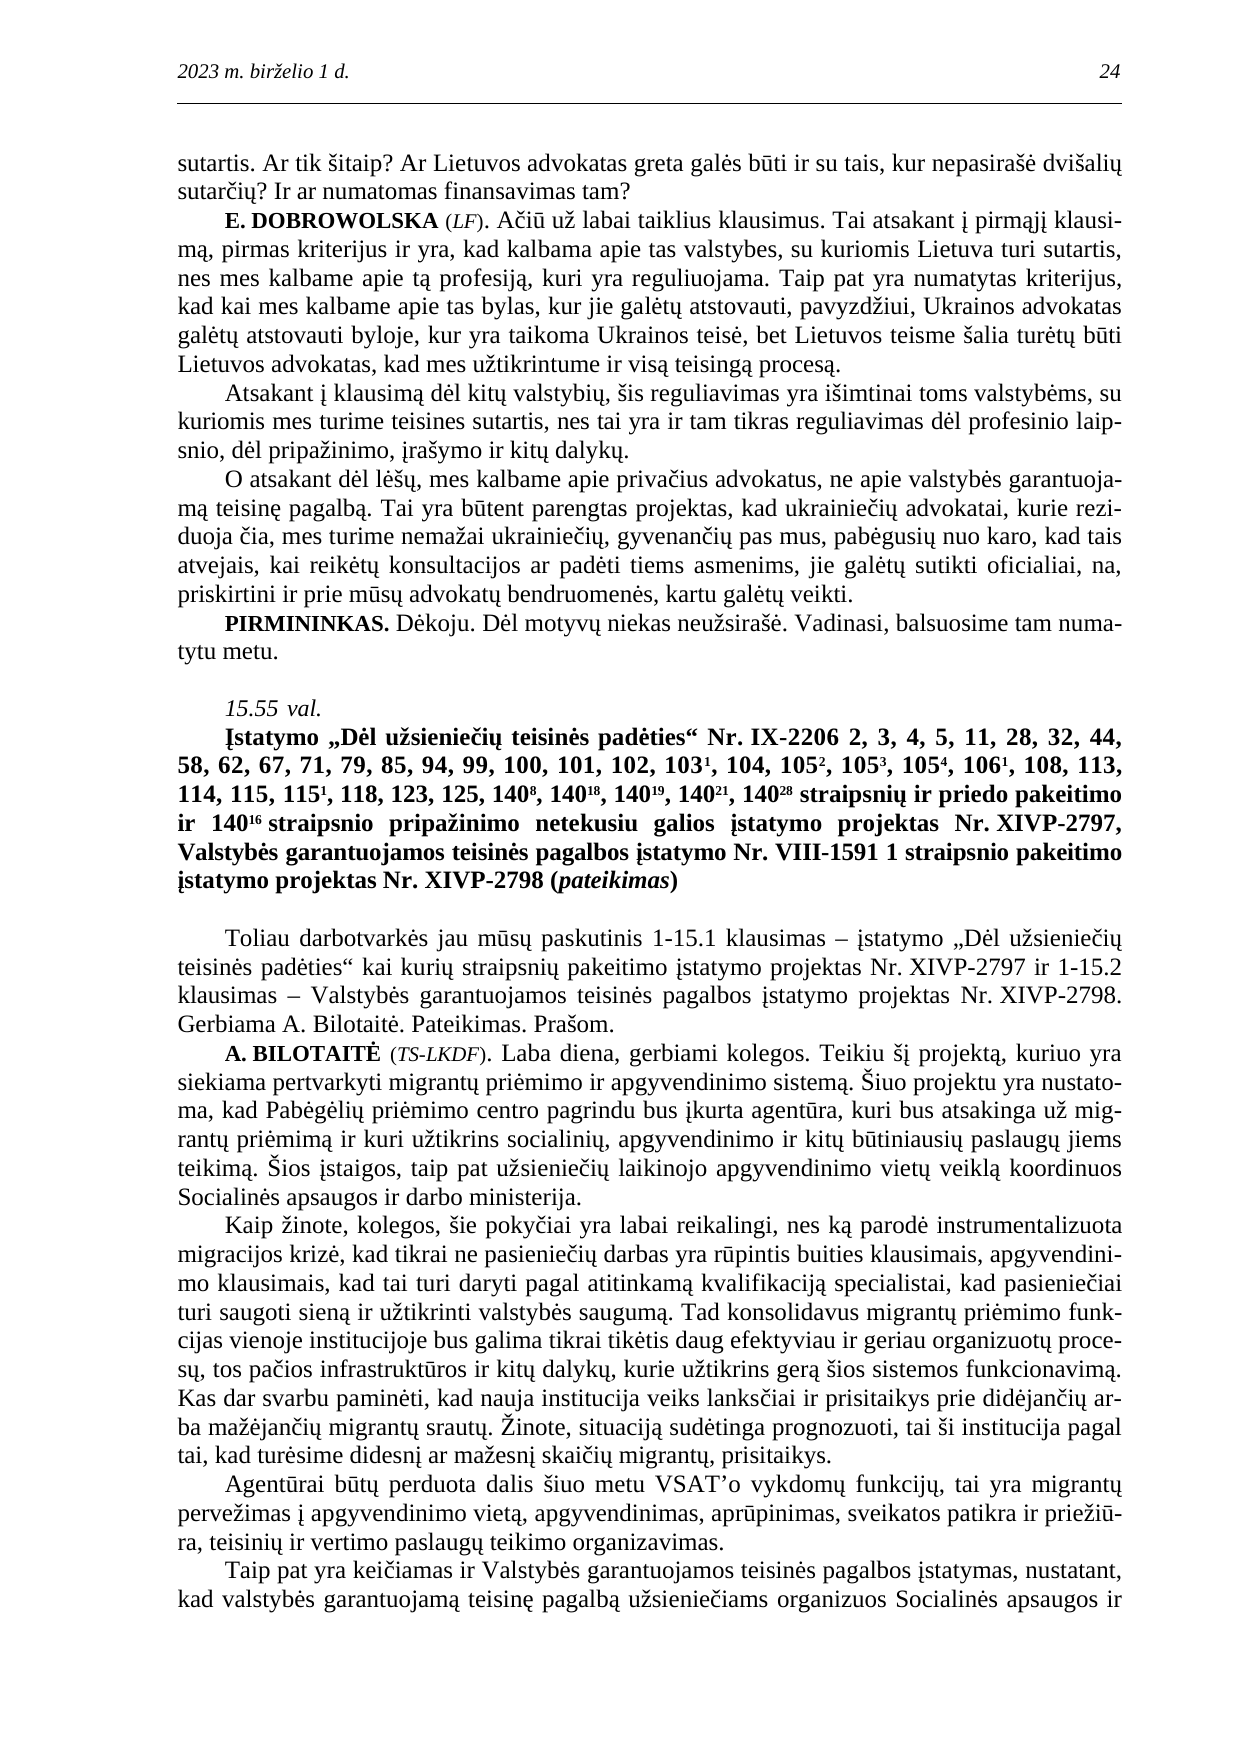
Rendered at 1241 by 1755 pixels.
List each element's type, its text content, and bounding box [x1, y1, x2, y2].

text O at­sa­kant dėl lė­šų, mes kal­ba­me apie pri­va­čius ad­vo­ka­tus, ne apie vals­ty­bės ga­ran­tuo­ja­mą tei­si­nę pa­gal­bą. Tai yra bū­tent pa­reng­tas pro­jek­tas, kad uk­rai­nie­čių ad­vo­ka­tai, ku­rie re­zi­duo­ja čia, mes tu­ri­me ne­ma­žai uk­rai­nie­čių, gy­ve­nan­čių pas mus, pa­bė­gu­sių nuo ka­ro, kad tais at­ve­jais, kai rei­kė­tų kon­sul­ta­ci­jos ar pa­dė­ti tiems as­me­nims, jie ga­lė­tų su­tik­ti ofi­cia­liai, na, pri­skir­ti­ni ir prie mū­sų ad­vo­ka­tų ben­druo­me­nės, kar­tu ga­lė­tų veik­ti. [177, 464, 1122, 608]
text To­liau dar­bo­tvarkės jau mū­sų pas­ku­ti­nis 1-15.1 klau­si­mas – įsta­ty­mo „Dėl už­sie­nie­čių tei­si­nės pa­dė­ties“ kai ku­rių straips­nių pa­kei­ti­mo įsta­ty­mo pro­jek­tas Nr. XIVP-2797 ir 1-15.2 klau­si­mas – Vals­ty­bės ga­ran­tuo­ja­mos tei­si­nės pa­gal­bos įsta­ty­mo pro­jek­tas Nr. XIVP-2798. Ger­bia­ma A. Bi­lo­tai­tė. Pa­tei­ki­mas. Pra­šom. [177, 923, 1122, 1038]
text A. BILOTAITĖ (TS-LKDF). La­ba die­na, ger­bia­mi ko­le­gos. Tei­kiu šį pro­jek­tą, ku­riuo yra sie­kia­ma per­tvar­ky­ti mig­ran­tų pri­ėmi­mo ir ap­gy­ven­di­ni­mo sis­te­mą. Šiuo pro­jek­tu yra nu­sta­to­ma, kad Pa­bė­gė­lių pri­ėmi­mo cen­tro pa­grin­du bus įkur­ta agen­tū­ra, ku­ri bus at­sa­kin­ga už mig­ran­tų pri­ėmi­mą ir ku­ri už­tik­rins so­cia­li­nių, ap­gy­ven­di­ni­mo ir ki­tų bū­ti­niau­sių pa­slau­gų jiems tei­ki­mą. Šios įstai­gos, taip pat už­sie­nie­čių lai­ki­no­jo ap­gy­ven­di­ni­mo vie­tų veik­lą ko­or­di­nuos So­cia­li­nės ap­sau­gos ir dar­bo mi­nis­te­ri­ja. [177, 1038, 1122, 1210]
text Įsta­ty­mo „Dėl už­sie­nie­čių tei­si­nės pa­dė­ties“ Nr. IX-2206 2, 3, 4, 5, 11, 28, 32, 44, 58, 62, 67, 71, 79, 85, 94, 99, 100, 101, 102, 1031, 104, 1052, 1053, 1054, 1061, 108, 113, 114, 115, 1151, 118, 123, 125, 1408, 14018, 14019, 14021, 14028 straips­nių ir prie­do pa­kei­ti­mo ir 14016 straips­nio pri­pa­ži­ni­mo ne­te­ku­siu ga­lios įsta­ty­mo pro­jek­tas Nr. XIVP-2797, Valstybės garan­tuo­ja­mos tei­si­nės pa­gal­bos įsta­ty­mo Nr. VIII-1591 1 straips­nio pa­kei­ti­mo įsta­ty­mo pro­jek­tas Nr. XIVP-2798 (pa­tei­ki­mas) [177, 722, 1122, 894]
text E. DOBROWOLSKA (LF). Ačiū už la­bai taik­lius klau­si­mus. Tai at­sa­kant į pir­mą­jį klau­si­mą, pir­mas kri­te­ri­jus ir yra, kad kal­ba­ma apie tas vals­ty­bes, su ku­rio­mis Lie­tu­va tu­ri su­tar­tis, nes mes kal­ba­me apie tą pro­fe­si­ją, ku­ri yra re­gu­liuo­ja­ma. Taip pat yra nu­ma­ty­tas kri­te­ri­jus, kad kai mes kal­ba­me apie tas by­las, kur jie ga­lė­tų at­sto­vau­ti, pa­vyz­džiui, Uk­rai­nos ad­vo­ka­tas ga­lė­tų at­sto­vau­ti by­lo­je, kur yra tai­ko­ma Uk­rai­nos tei­sė, bet Lie­tu­vos teis­me ša­lia tu­rė­tų bū­ti Lie­tu­vos ad­vo­ka­tas, kad mes už­tik­rin­tu­me ir vi­są tei­sin­gą pro­ce­są. [177, 205, 1122, 378]
text PIRMININKAS. Dė­ko­ju. Dėl mo­ty­vų nie­kas ne­už­si­ra­šė. Va­di­na­si, bal­suo­si­me tam nu­ma­ty­tu me­tu. [177, 608, 1122, 665]
text At­sa­kant į klau­si­mą dėl ki­tų vals­ty­bių, šis re­gu­lia­vi­mas yra iš­im­ti­nai toms vals­ty­bėms, su ku­rio­mis mes tu­ri­me tei­si­nes su­tar­tis, nes tai yra ir tam tik­ras re­gu­lia­vi­mas dėl pro­fe­si­nio laip­snio, dėl pri­pa­ži­ni­mo, įra­šy­mo ir ki­tų da­ly­kų. [177, 378, 1122, 464]
text su­tar­tis. Ar tik ši­taip? Ar Lie­tu­vos ad­vo­ka­tas gre­ta ga­lės bū­ti ir su tais, kur ne­pa­si­ra­šė dvi­ša­lių su­tar­čių? Ir ar nu­ma­to­mas fi­nan­sa­vi­mas tam? [177, 148, 1122, 205]
text Taip pat yra kei­čia­mas ir Vals­ty­bės ga­ran­tuo­ja­mos tei­si­nės pa­gal­bos įsta­ty­mas, nu­sta­tant, kad vals­ty­bės ga­ran­tuo­ja­mą tei­si­nę pa­gal­bą už­sie­nie­čiams or­ga­ni­zuos So­cia­li­nės ap­sau­gos ir [177, 1555, 1122, 1613]
text Kaip ži­no­te, ko­le­gos, šie po­ky­čiai yra la­bai rei­ka­lin­gi, nes ką pa­ro­dė in­stru­men­ta­li­zuo­ta mig­ra­ci­jos kri­zė, kad tik­rai ne pa­sie­nie­čių dar­bas yra rū­pin­tis bui­ties klau­si­mais, ap­gy­ven­di­ni­mo klau­si­mais, kad tai tu­ri da­ry­ti pa­gal ati­tin­ka­mą kva­li­fi­ka­ci­ją spe­cia­lis­tai, kad pa­sie­nie­čiai tu­ri sau­go­ti sie­ną ir už­tik­rin­ti vals­ty­bės sau­gu­mą. Tad kon­so­li­da­vus mig­ran­tų pri­ėmi­mo funk­ci­jas vie­no­je ins­ti­tu­ci­jo­je bus ga­li­ma tik­rai ti­kė­tis daug efek­ty­viau ir ge­riau or­ga­ni­zuo­tų pro­ce­sų, tos pa­čios in­fra­struk­tū­ros ir ki­tų da­ly­kų, ku­rie už­tik­rins ge­rą šios sis­te­mos funk­cio­na­vi­mą. Kas dar svar­bu pa­mi­nė­ti, kad nau­ja ins­ti­tu­ci­ja veiks lanks­čiai ir pri­si­tai­kys prie di­dė­jan­čių ar­ba ma­žė­jan­čių mig­ran­tų srau­tų. Ži­no­te, si­tu­a­ci­ją su­dė­tin­ga prog­no­zuo­ti, tai ši ins­ti­tu­ci­ja pa­gal tai, kad tu­rė­si­me di­des­nį ar ma­žes­nį skai­čių mig­ran­tų, pri­si­tai­kys. [177, 1210, 1122, 1469]
text 15.55 val. [224, 694, 1122, 722]
text Agen­tū­rai bū­tų per­duo­ta da­lis šiuo me­tu VSAT’o vyk­do­mų funk­ci­jų, tai yra mig­ran­tų per­ve­ži­mas į ap­gy­ven­di­ni­mo vie­tą, ap­gy­ven­di­ni­mas, ap­rū­pi­ni­mas, svei­ka­tos pa­tik­ra ir prie­žiū­ra, tei­si­nių ir ver­ti­mo pa­slau­gų tei­ki­mo or­ga­ni­za­vi­mas. [177, 1469, 1122, 1555]
